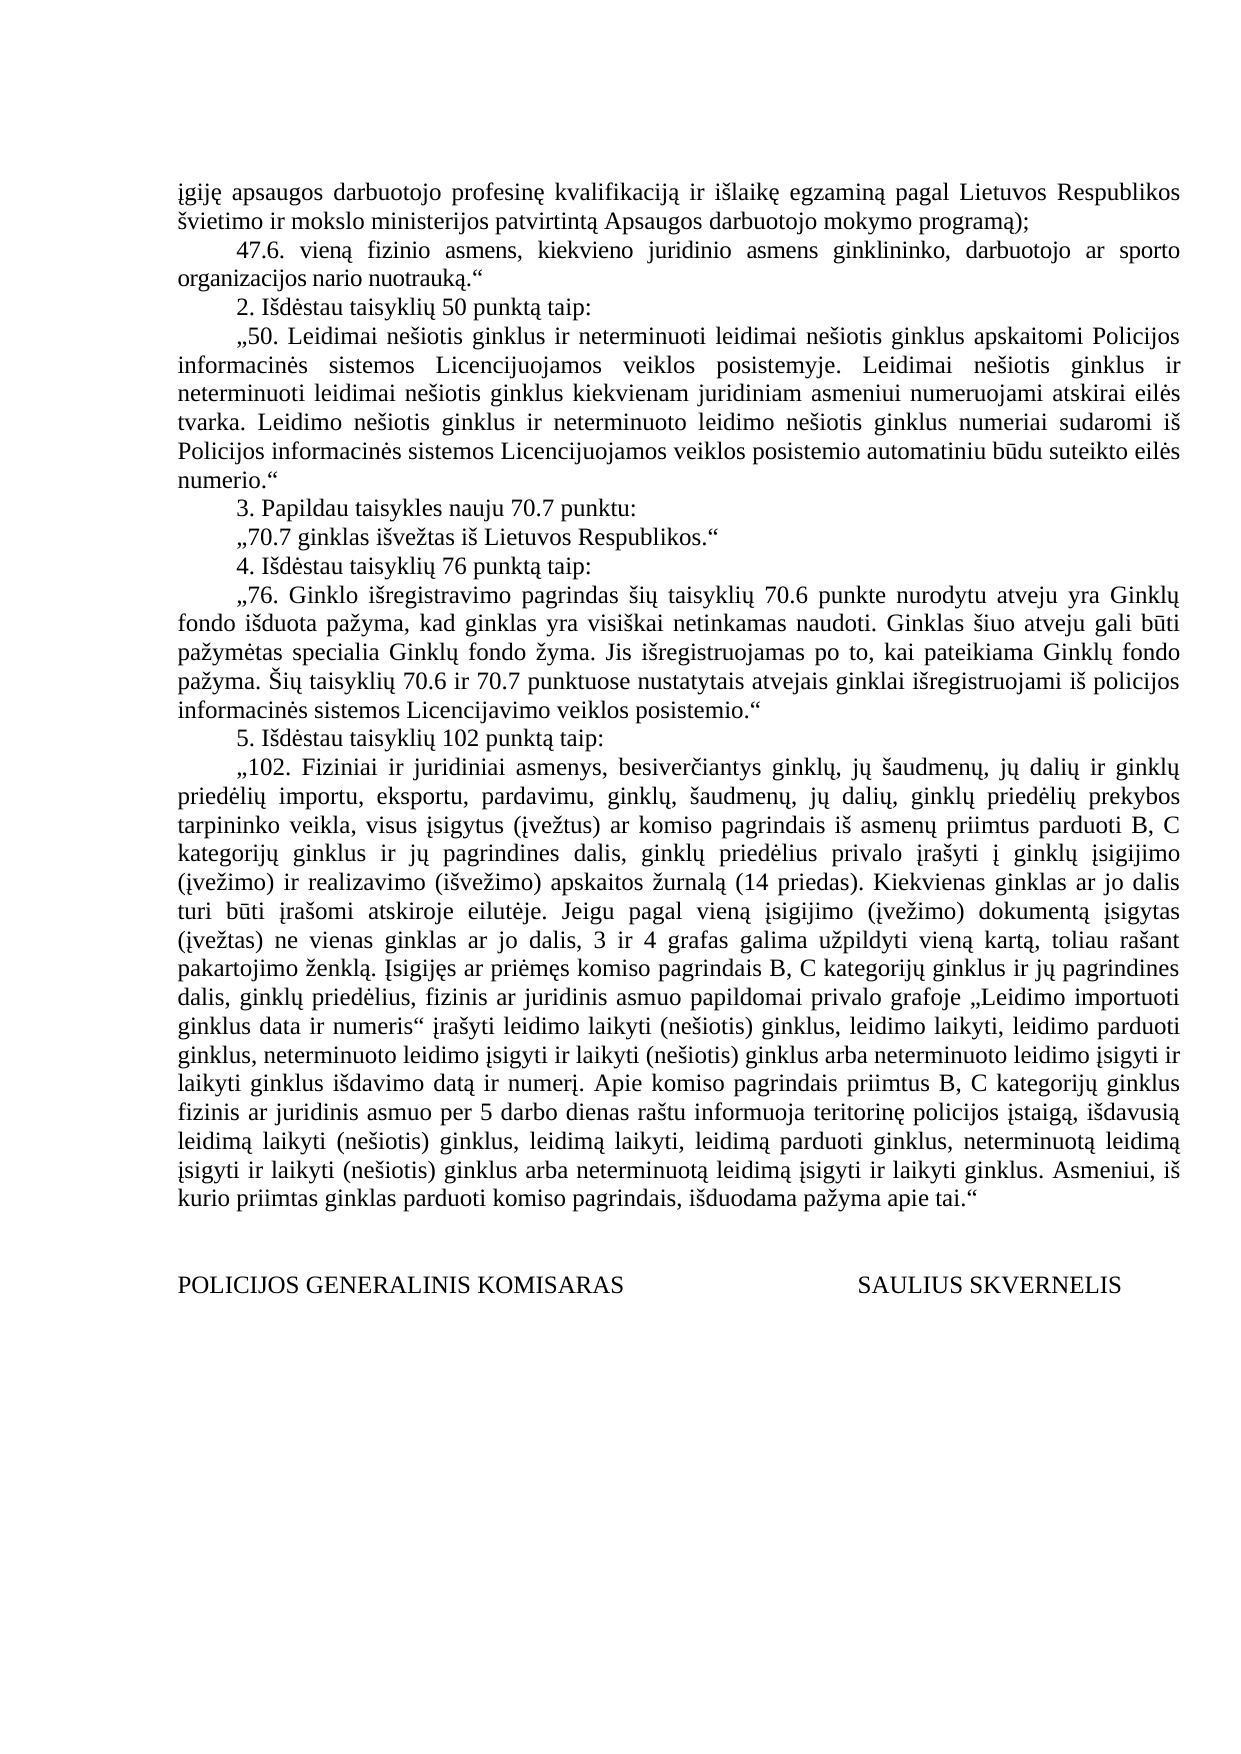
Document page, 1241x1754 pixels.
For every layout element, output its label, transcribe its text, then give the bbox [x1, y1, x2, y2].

text 2. Išdėstau taisyklių 50 punktą taip: [177, 292, 1181, 321]
text „76. Ginklo išregistravimo pagrindas šių taisyklių 70.6 punkte nurodytu atveju yra Ginklų fondo išduota pažyma, kad ginklas yra visiškai netinkamas naudoti. Ginklas šiuo atveju gali būti pažymėtas specialia Ginklų fondo žyma. Jis išregistruojamas po to, kai pateikiama Ginklų fondo pažyma. Šių taisyklių 70.6 ir 70.7 punktuose nustatytais atvejais ginklai išregistruojami iš policijos informacinės sistemos Licencijavimo veiklos posistemio.“ [177, 580, 1181, 723]
text „70.7 ginklas išvežtas iš Lietuvos Respublikos.“ [177, 522, 1181, 551]
text 4. Išdėstau taisyklių 76 punktą taip: [177, 551, 1181, 580]
text 3. Papildau taisykles nauju 70.7 punktu: [177, 493, 1181, 522]
text įgiję apsaugos darbuotojo profesinę kvalifikaciją ir išlaikę egzaminą pagal Lietuvos Respublikos švietimo ir mokslo ministerijos patvirtintą Apsaugos darbuotojo mokymo programą); [177, 177, 1181, 235]
text „102. Fiziniai ir juridiniai asmenys, besiverčiantys ginklų, jų šaudmenų, jų dalių ir ginklų priedėlių importu, eksportu, pardavimu, ginklų, šaudmenų, jų dalių, ginklų priedėlių prekybos tarpininko veikla, visus įsigytus (įvežtus) ar komiso pagrindais iš asmenų priimtus parduoti B, C kategorijų ginklus ir jų pagrindines dalis, ginklų priedėlius privalo įrašyti į ginklų įsigijimo (įvežimo) ir realizavimo (išvežimo) apskaitos žurnalą (14 priedas). Kiekvienas ginklas ar jo dalis turi būti įrašomi atskiroje eilutėje. Jeigu pagal vieną įsigijimo (įvežimo) dokumentą įsigytas (įvežtas) ne vienas ginklas ar jo dalis, 3 ir 4 grafas galima užpildyti vieną kartą, toliau rašant pakartojimo ženklą. Įsigijęs ar priėmęs komiso pagrindais B, C kategorijų ginklus ir jų pagrindines dalis, ginklų priedėlius, fizinis ar juridinis asmuo papildomai privalo grafoje „Leidimo importuoti ginklus data ir numeris“ įrašyti leidimo laikyti (nešiotis) ginklus, leidimo laikyti, leidimo parduoti ginklus, neterminuoto leidimo įsigyti ir laikyti (nešiotis) ginklus arba neterminuoto leidimo įsigyti ir laikyti ginklus išdavimo datą ir numerį. Apie komiso pagrindais priimtus B, C kategorijų ginklus fizinis ar juridinis asmuo per 5 darbo dienas raštu informuoja teritorinę policijos įstaigą, išdavusią leidimą laikyti (nešiotis) ginklus, leidimą laikyti, leidimą parduoti ginklus, neterminuotą leidimą įsigyti ir laikyti (nešiotis) ginklus arba neterminuotą leidimą įsigyti ir laikyti ginklus. Asmeniui, iš kurio priimtas ginklas parduoti komiso pagrindais, išduodama pažyma apie tai.“ [177, 752, 1181, 1212]
text 5. Išdėstau taisyklių 102 punktą taip: [177, 723, 1181, 752]
text „50. Leidimai nešiotis ginklus ir neterminuoti leidimai nešiotis ginklus apskaitomi Policijos informacinės sistemos Licencijuojamos veiklos posistemyje. Leidimai nešiotis ginklus ir neterminuoti leidimai nešiotis ginklus kiekvienam juridiniam asmeniui numeruojami atskirai eilės tvarka. Leidimo nešiotis ginklus ir neterminuoto leidimo nešiotis ginklus numeriai sudaromi iš Policijos informacinės sistemos Licencijuojamos veiklos posistemio automatiniu būdu suteikto eilės numerio.“ [177, 321, 1181, 493]
text 47.6. vieną fizinio asmens, kiekvieno juridinio asmens ginklininko, darbuotojo ar sporto organizacijos nario nuotrauką.“ [177, 235, 1181, 292]
text Policijos generalinis komisaras Saulius Skvernelis [177, 1270, 1181, 1298]
